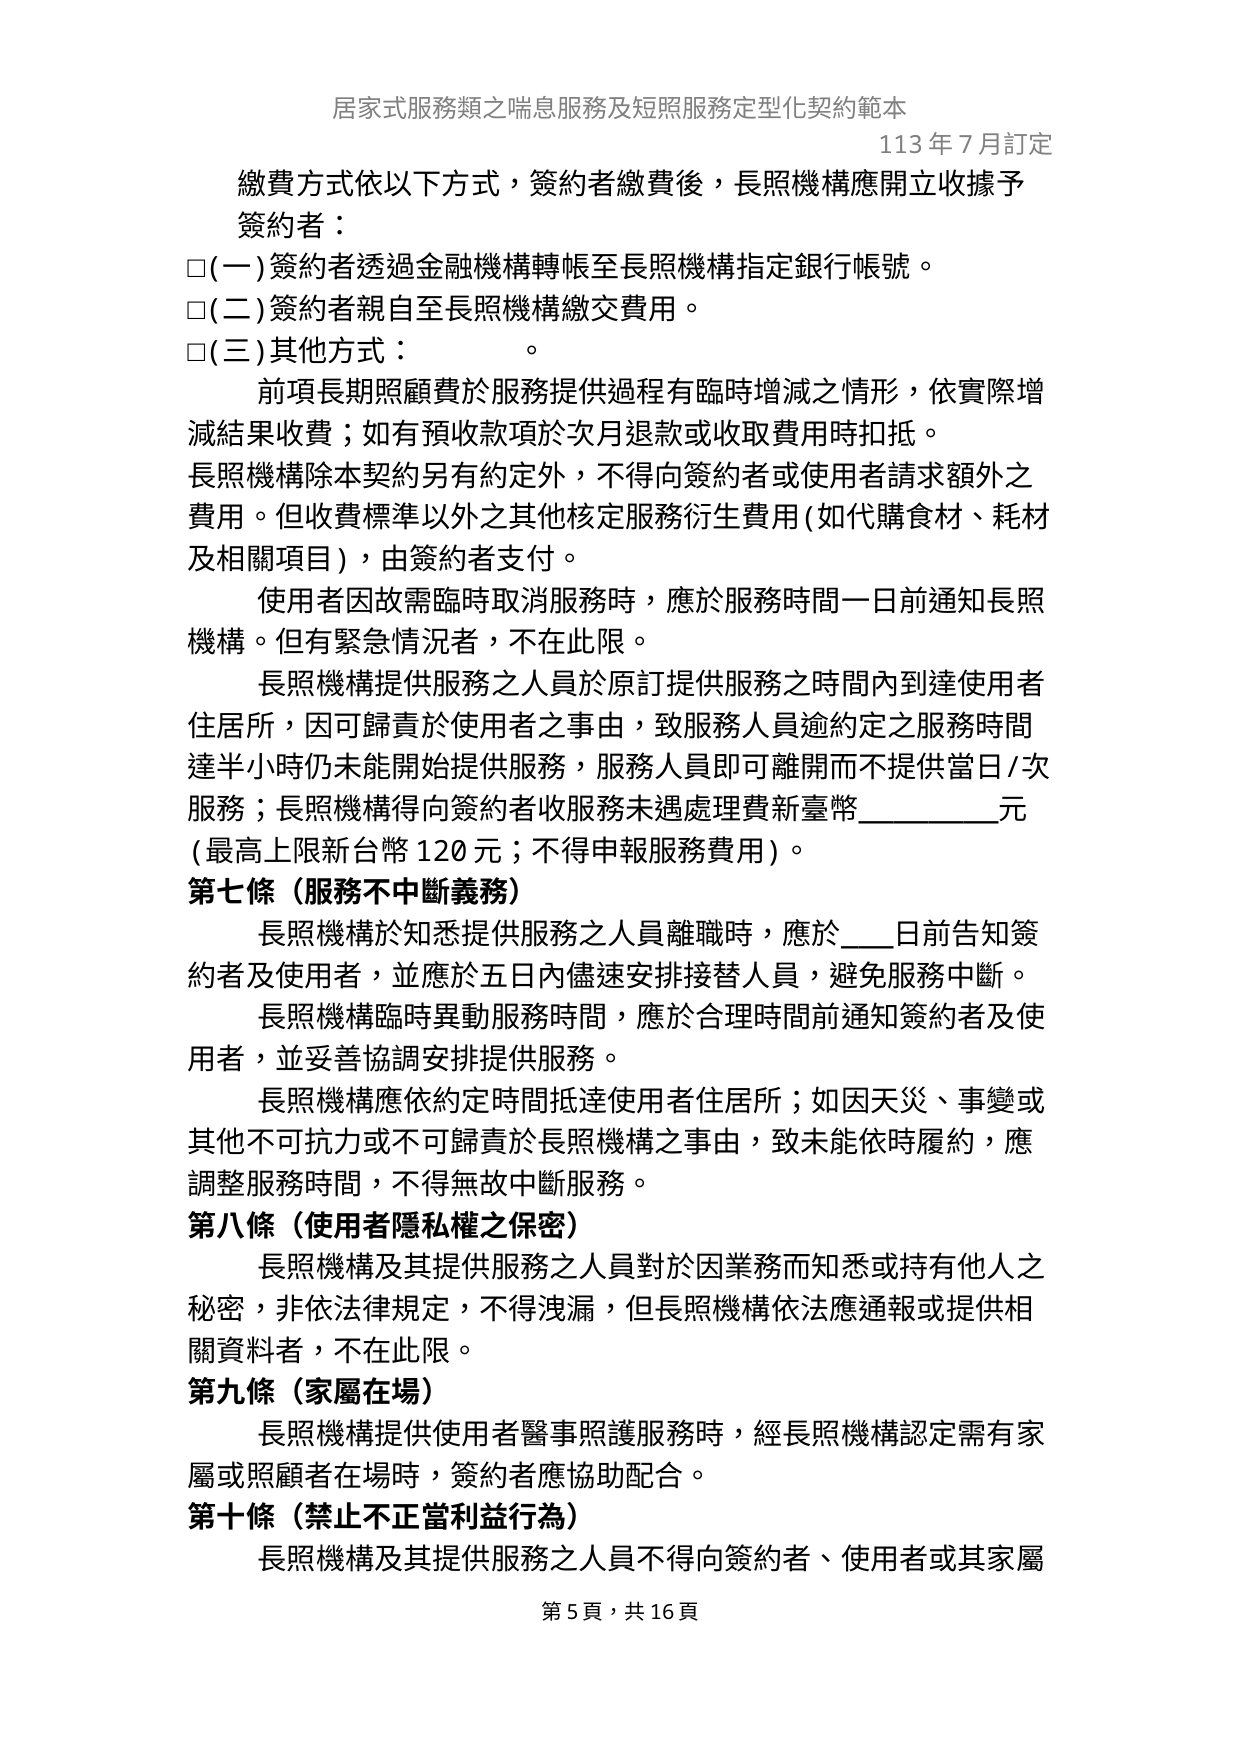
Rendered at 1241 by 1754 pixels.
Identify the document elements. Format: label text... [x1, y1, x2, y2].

text □(二)簽約者親自至長照機構繳交費用。 [187, 286, 1053, 328]
list 繳費方式依以下方式，簽約者繳費後，長照機構應開立收據予簽約者： [237, 161, 1053, 244]
text □(三)其他方式： 。 [187, 328, 1053, 369]
text 長照機構除本契約另有約定外，不得向簽約者或使用者請求額外之費用。但收費標準以外之其他核定服務衍生費用(如代購食材、耗材及相關項目)，由簽約者支付。 [187, 453, 1053, 578]
text 長照機構於知悉提供服務之人員離職時，應於___日前告知簽約者及使用者，並應於五日內儘速安排接替人員，避免服務中斷。 [187, 911, 1053, 994]
text 長照機構應依約定時間抵逹使用者住居所；如因天災、事變或其他不可抗力或不可歸責於長照機構之事由，致未能依時履約，應調整服務時間，不得無故中斷服務。 [187, 1078, 1053, 1203]
text 使用者因故需臨時取消服務時，應於服務時間一日前通知長照機構。但有緊急情況者，不在此限。 [187, 578, 1053, 661]
text 長照機構提供使用者醫事照護服務時，經長照機構認定需有家屬或照顧者在場時，簽約者應協助配合。 [187, 1411, 1053, 1494]
text 長照機構及其提供服務之人員對於因業務而知悉或持有他人之秘密，非依法律規定，不得洩漏，但長照機構依法應通報或提供相關資料者，不在此限。 [187, 1244, 1053, 1369]
text 長照機構及其提供服務之人員不得向簽約者、使用者或其家屬 [187, 1536, 1053, 1578]
text 第八條（使用者隱私權之保密） [187, 1203, 1053, 1244]
text 第七條（服務不中斷義務） [187, 869, 1053, 911]
text 長照機構臨時異動服務時間，應於合理時間前通知簽約者及使用者，並妥善協調安排提供服務。 [187, 994, 1053, 1078]
text □(一)簽約者透過金融機構轉帳至長照機構指定銀行帳號。 [187, 244, 1053, 286]
text 長照機構提供服務之人員於原訂提供服務之時間內到達使用者住居所，因可歸責於使用者之事由，致服務人員逾約定之服務時間達半小時仍未能開始提供服務，服務人員即可離開而不提供當日/次服務；長照機構得向簽約者收服務未遇處理費新臺幣________元(最高上限新台幣120元；不得申報服務費用)。 [187, 661, 1053, 869]
text 前項長期照顧費於服務提供過程有臨時增減之情形，依實際增減結果收費；如有預收款項於次月退款或收取費用時扣抵。 [187, 369, 1053, 453]
text 第九條（家屬在場） [187, 1369, 1053, 1411]
text 第十條（禁止不正當利益行為） [187, 1494, 1053, 1536]
